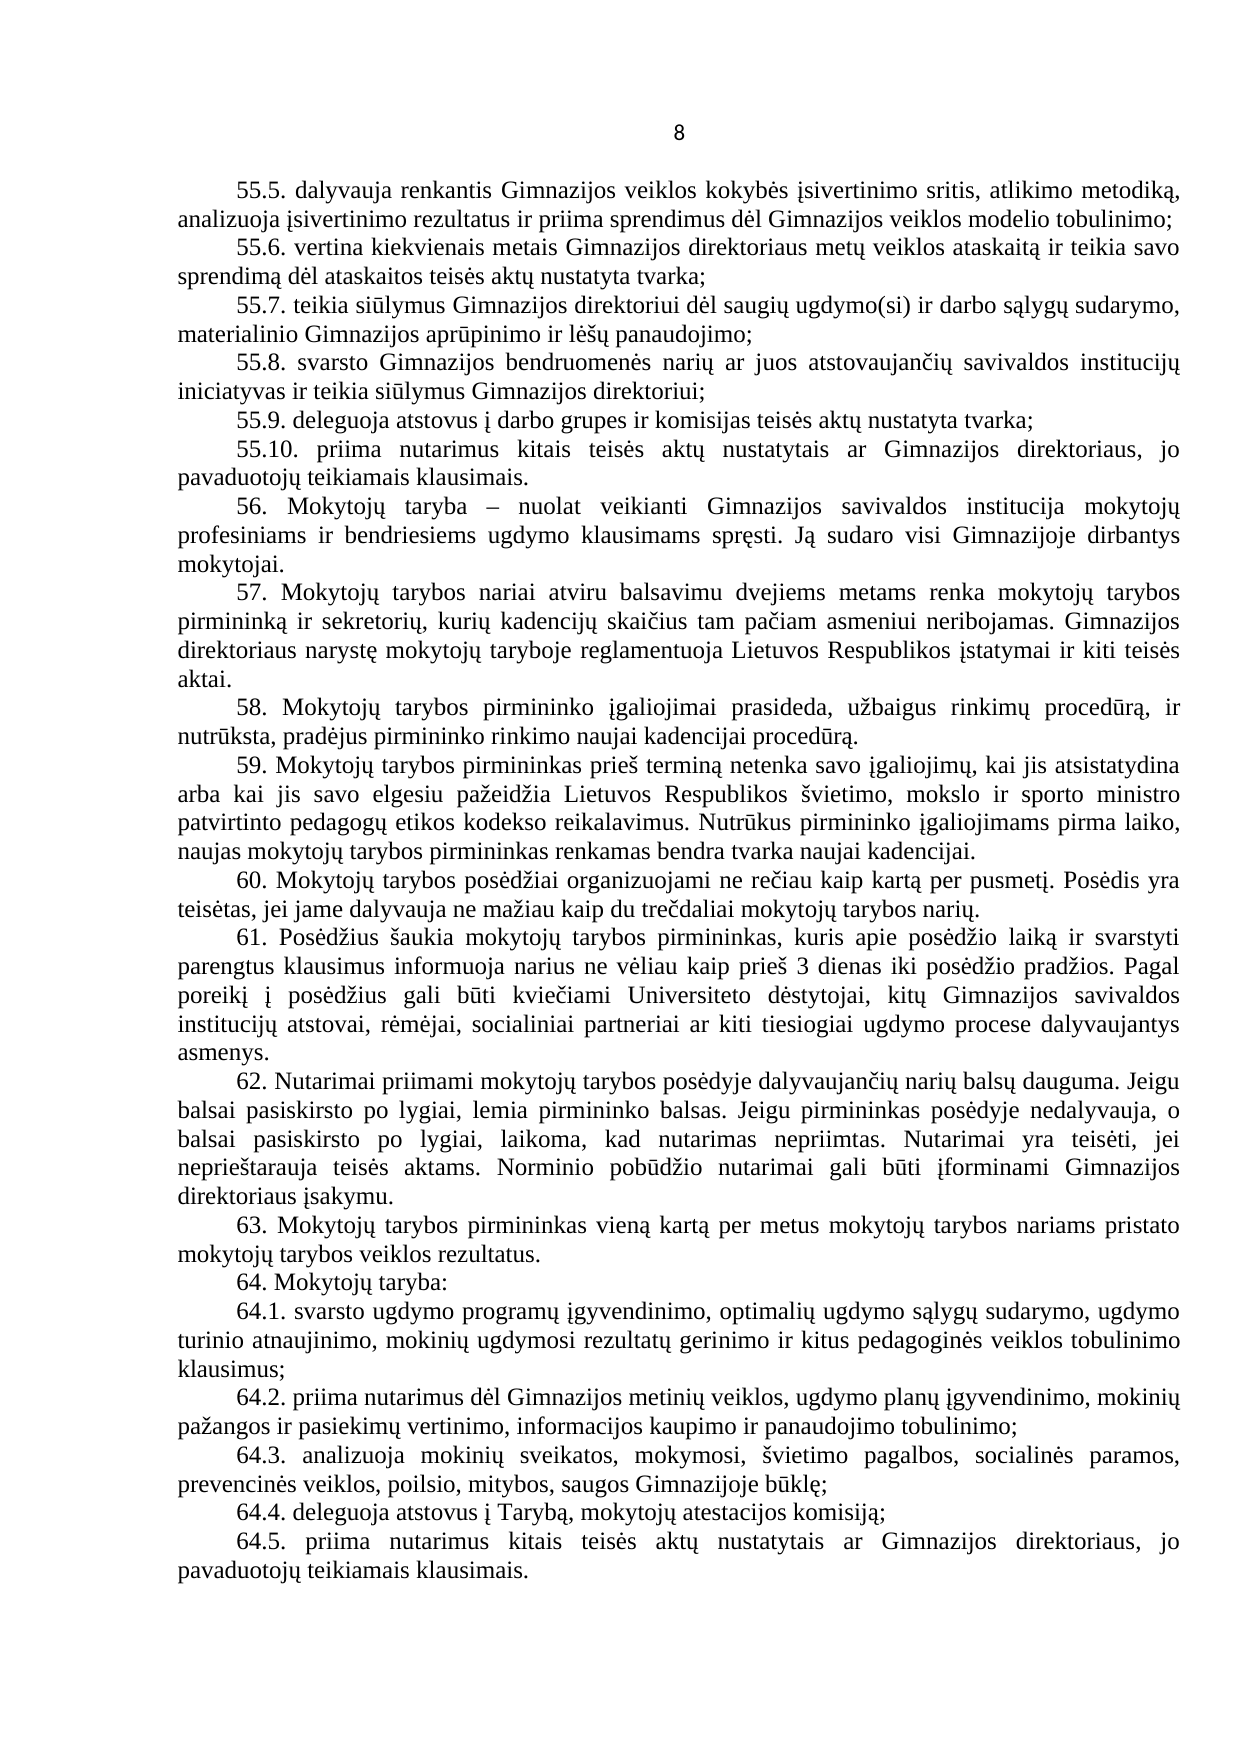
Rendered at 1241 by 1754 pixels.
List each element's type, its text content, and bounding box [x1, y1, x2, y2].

text 64.1. svarsto ugdymo programų įgyvendinimo, optimalių ugdymo sąlygų sudarymo, ugdymo turinio atnaujinimo, mokinių ugdymosi rezultatų gerinimo ir kitus pedagoginės veiklos tobulinimo klausimus; [177, 1296, 1181, 1382]
text 55.6. vertina kiekvienais metais Gimnazijos direktoriaus metų veiklos ataskaitą ir teikia savo sprendimą dėl ataskaitos teisės aktų nustatyta tvarka; [177, 232, 1181, 290]
text 59. Mokytojų tarybos pirmininkas prieš terminą netenka savo įgaliojimų, kai jis atsistatydina arba kai jis savo elgesiu pažeidžia Lietuvos Respublikos švietimo, mokslo ir sporto ministro patvirtinto pedagogų etikos kodekso reikalavimus. Nutrūkus pirmininko įgaliojimams pirma laiko, naujas mokytojų tarybos pirmininkas renkamas bendra tvarka naujai kadencijai. [177, 750, 1181, 865]
text 64.5. priima nutarimus kitais teisės aktų nustatytais ar Gimnazijos direktoriaus, jo pavaduotojų teikiamais klausimais. [177, 1526, 1181, 1584]
text 57. Mokytojų tarybos nariai atviru balsavimu dvejiems metams renka mokytojų tarybos pirmininką ir sekretorių, kurių kadencijų skaičius tam pačiam asmeniui neribojamas. Gimnazijos direktoriaus narystę mokytojų taryboje reglamentuoja Lietuvos Respublikos įstatymai ir kiti teisės aktai. [177, 577, 1181, 692]
text 64.2. priima nutarimus dėl Gimnazijos metinių veiklos, ugdymo planų įgyvendinimo, mokinių pažangos ir pasiekimų vertinimo, informacijos kaupimo ir panaudojimo tobulinimo; [177, 1382, 1181, 1440]
text 63. Mokytojų tarybos pirmininkas vieną kartą per metus mokytojų tarybos nariams pristato mokytojų tarybos veiklos rezultatus. [177, 1210, 1181, 1267]
text 55.7. teikia siūlymus Gimnazijos direktoriui dėl saugių ugdymo(si) ir darbo sąlygų sudarymo, materialinio Gimnazijos aprūpinimo ir lėšų panaudojimo; [177, 290, 1181, 347]
text 56. Mokytojų taryba – nuolat veikianti Gimnazijos savivaldos institucija mokytojų profesiniams ir bendriesiems ugdymo klausimams spręsti. Ją sudaro visi Gimnazijoje dirbantys mokytojai. [177, 491, 1181, 577]
text 60. Mokytojų tarybos posėdžiai organizuojami ne rečiau kaip kartą per pusmetį. Posėdis yra teisėtas, jei jame dalyvauja ne mažiau kaip du trečdaliai mokytojų tarybos narių. [177, 865, 1181, 922]
text 64.4. deleguoja atstovus į Tarybą, mokytojų atestacijos komisiją; [177, 1497, 1181, 1526]
text 55.8. svarsto Gimnazijos bendruomenės narių ar juos atstovaujančių savivaldos institucijų iniciatyvas ir teikia siūlymus Gimnazijos direktoriui; [177, 347, 1181, 405]
text 55.5. dalyvauja renkantis Gimnazijos veiklos kokybės įsivertinimo sritis, atlikimo metodiką, analizuoja įsivertinimo rezultatus ir priima sprendimus dėl Gimnazijos veiklos modelio tobulinimo; [177, 175, 1181, 232]
text 58. Mokytojų tarybos pirmininko įgaliojimai prasideda, užbaigus rinkimų procedūrą, ir nutrūksta, pradėjus pirmininko rinkimo naujai kadencijai procedūrą. [177, 692, 1181, 750]
text 55.9. deleguoja atstovus į darbo grupes ir komisijas teisės aktų nustatyta tvarka; [177, 405, 1181, 434]
text 61. Posėdžius šaukia mokytojų tarybos pirmininkas, kuris apie posėdžio laiką ir svarstyti parengtus klausimus informuoja narius ne vėliau kaip prieš 3 dienas iki posėdžio pradžios. Pagal poreikį į posėdžius gali būti kviečiami Universiteto dėstytojai, kitų Gimnazijos savivaldos institucijų atstovai, rėmėjai, socialiniai partneriai ar kiti tiesiogiai ugdymo procese dalyvaujantys asmenys. [177, 922, 1181, 1066]
text 55.10. priima nutarimus kitais teisės aktų nustatytais ar Gimnazijos direktoriaus, jo pavaduotojų teikiamais klausimais. [177, 434, 1181, 491]
text 64.3. analizuoja mokinių sveikatos, mokymosi, švietimo pagalbos, socialinės paramos, prevencinės veiklos, poilsio, mitybos, saugos Gimnazijoje būklę; [177, 1440, 1181, 1497]
text 64. Mokytojų taryba: [177, 1267, 1181, 1296]
text 62. Nutarimai priimami mokytojų tarybos posėdyje dalyvaujančių narių balsų dauguma. Jeigu balsai pasiskirsto po lygiai, lemia pirmininko balsas. Jeigu pirmininkas posėdyje nedalyvauja, o balsai pasiskirsto po lygiai, laikoma, kad nutarimas nepriimtas. Nutarimai yra teisėti, jei neprieštarauja teisės aktams. Norminio pobūdžio nutarimai gali būti įforminami Gimnazijos direktoriaus įsakymu. [177, 1066, 1181, 1210]
